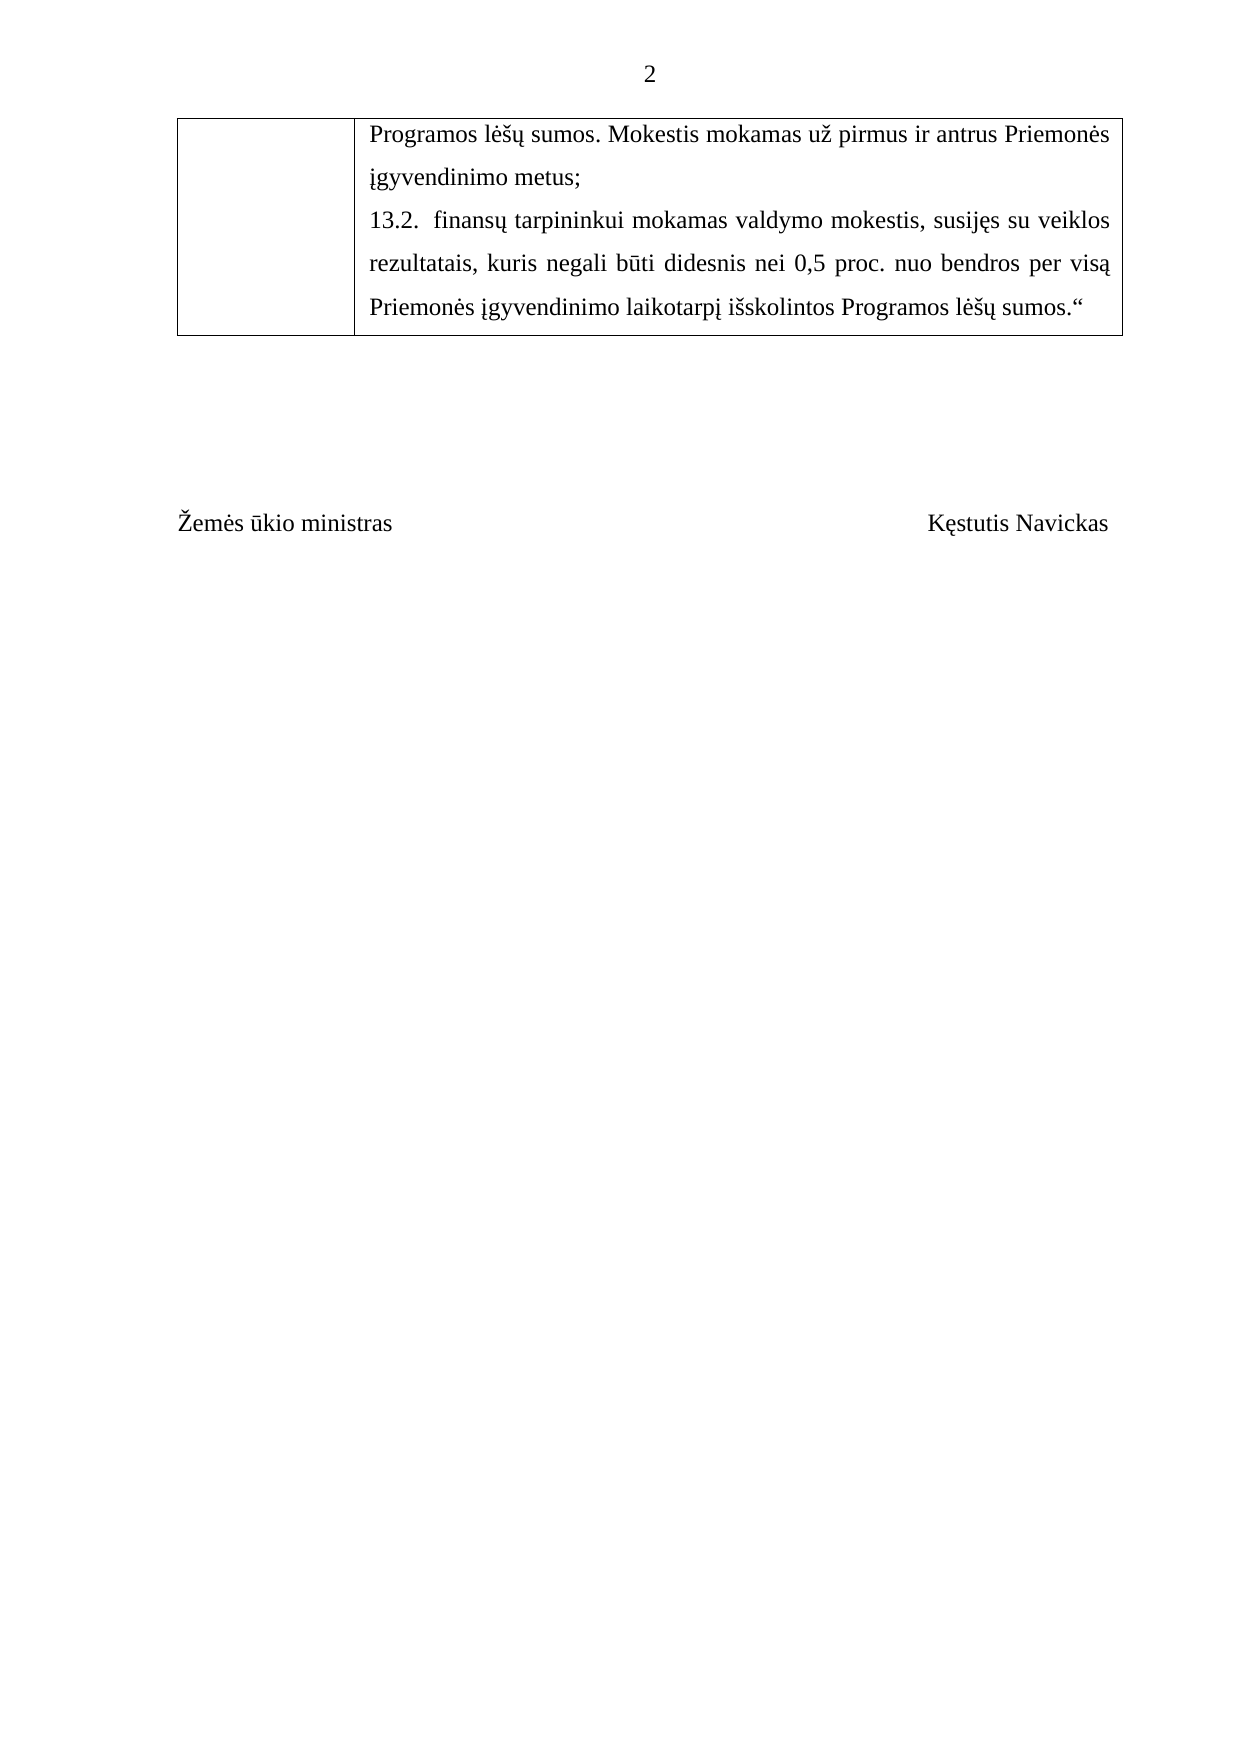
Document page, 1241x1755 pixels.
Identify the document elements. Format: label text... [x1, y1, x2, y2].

table_header [178, 119, 354, 335]
table_header Programos lėšų sumos. Mokestis mokamas už pirmus ir antrus Priemonės įgyvendinimo metus; 13.2. finansų tarpininkui mokamas valdymo mokestis, susijęs su veiklos rezultatais, kuris negali būti didesnis nei 0,5 proc. nuo bendros per visą Priemonės įgyvendinimo laikotarpį išskolintos Programos lėšų sumos.“ [355, 119, 1122, 335]
text Žemės ūkio ministras Kęstutis Navickas [177, 508, 1122, 537]
